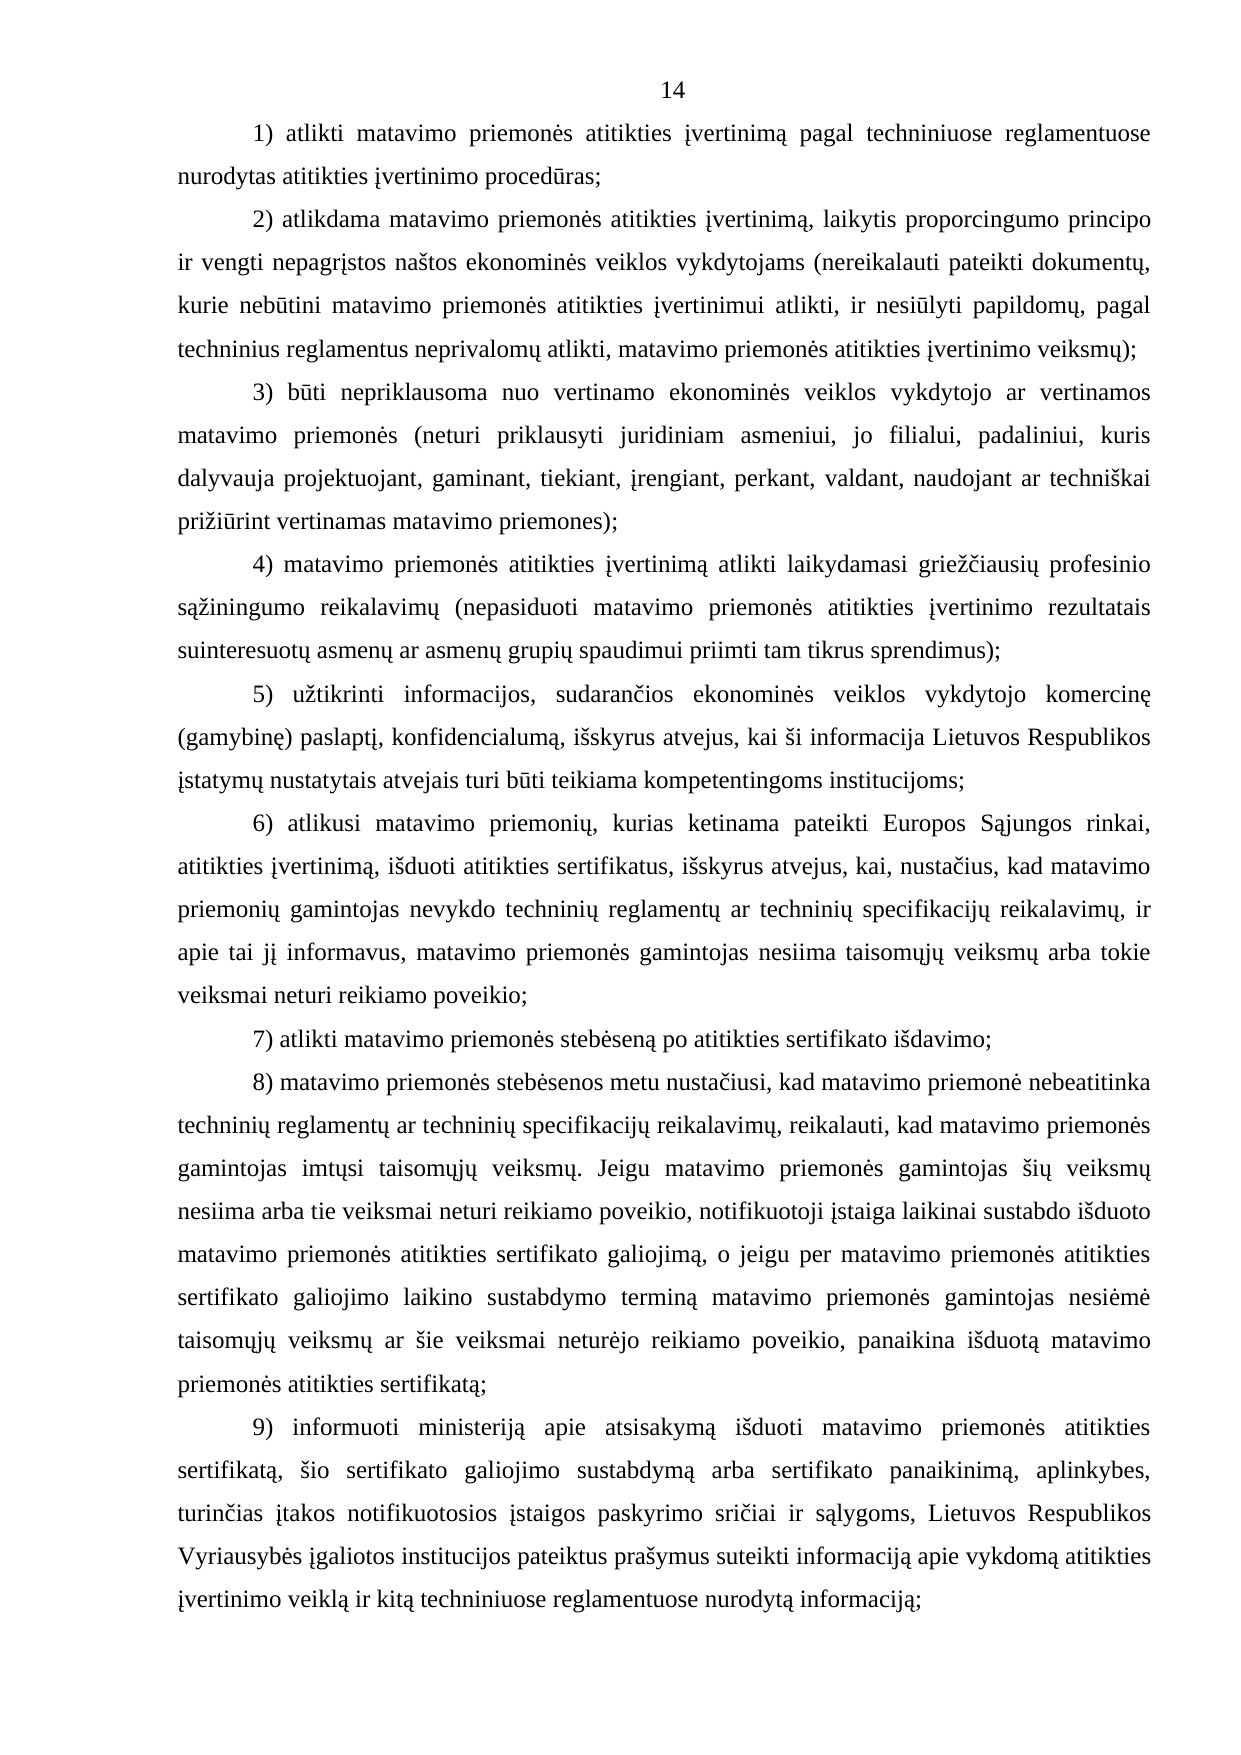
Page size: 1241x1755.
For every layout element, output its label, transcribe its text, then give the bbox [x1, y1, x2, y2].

text 2) atlikdama matavimo priemonės atitikties įvertinimą, laikytis proporcingumo principo ir vengti nepagrįstos naštos ekonominės veiklos vykdytojams (nereikalauti pateikti dokumentų, kurie nebūtini matavimo priemonės atitikties įvertinimui atlikti, ir nesiūlyti papildomų, pagal techninius reglamentus neprivalomų atlikti, matavimo priemonės atitikties įvertinimo veiksmų); [177, 204, 1152, 362]
text 3) būti nepriklausoma nuo vertinamo ekonominės veiklos vykdytojo ar vertinamos matavimo priemonės (neturi priklausyti juridiniam asmeniui, jo filialui, padaliniui, kuris dalyvauja projektuojant, gaminant, tiekiant, įrengiant, perkant, valdant, naudojant ar techniškai prižiūrint vertinamas matavimo priemones); [177, 377, 1152, 535]
text 1) atlikti matavimo priemonės atitikties įvertinimą pagal techniniuose reglamentuose nurodytas atitikties įvertinimo procedūras; [177, 118, 1152, 190]
text 4) matavimo priemonės atitikties įvertinimą atlikti laikydamasi griežčiausių profesinio sąžiningumo reikalavimų (nepasiduoti matavimo priemonės atitikties įvertinimo rezultatais suinteresuotų asmenų ar asmenų grupių spaudimui priimti tam tikrus sprendimus); [177, 549, 1152, 664]
text 6) atlikusi matavimo priemonių, kurias ketinama pateikti Europos Sąjungos rinkai, atitikties įvertinimą, išduoti atitikties sertifikatus, išskyrus atvejus, kai, nustačius, kad matavimo priemonių gamintojas nevykdo techninių reglamentų ar techninių specifikacijų reikalavimų, ir apie tai jį informavus, matavimo priemonės gamintojas nesiima taisomųjų veiksmų arba tokie veiksmai neturi reikiamo poveikio; [177, 808, 1152, 1009]
text 8) matavimo priemonės stebėsenos metu nustačiusi, kad matavimo priemonė nebeatitinka techninių reglamentų ar techninių specifikacijų reikalavimų, reikalauti, kad matavimo priemonės gamintojas imtųsi taisomųjų veiksmų. Jeigu matavimo priemonės gamintojas šių veiksmų nesiima arba tie veiksmai neturi reikiamo poveikio, notifikuotoji įstaiga laikinai sustabdo išduoto matavimo priemonės atitikties sertifikato galiojimą, o jeigu per matavimo priemonės atitikties sertifikato galiojimo laikino sustabdymo terminą matavimo priemonės gamintojas nesiėmė taisomųjų veiksmų ar šie veiksmai neturėjo reikiamo poveikio, panaikina išduotą matavimo priemonės atitikties sertifikatą; [177, 1067, 1152, 1397]
text 7) atlikti matavimo priemonės stebėseną po atitikties sertifikato išdavimo; [177, 1024, 1152, 1052]
text 9) informuoti ministeriją apie atsisakymą išduoti matavimo priemonės atitikties sertifikatą, šio sertifikato galiojimo sustabdymą arba sertifikato panaikinimą, aplinkybes, turinčias įtakos notifikuotosios įstaigos paskyrimo sričiai ir sąlygoms, Lietuvos Respublikos Vyriausybės įgaliotos institucijos pateiktus prašymus suteikti informaciją apie vykdomą atitikties įvertinimo veiklą ir kitą techniniuose reglamentuose nurodytą informaciją; [177, 1412, 1152, 1613]
text 5) užtikrinti informacijos, sudarančios ekonominės veiklos vykdytojo komercinę (gamybinę) paslaptį, konfidencialumą, išskyrus atvejus, kai ši informacija Lietuvos Respublikos įstatymų nustatytais atvejais turi būti teikiama kompetentingoms institucijoms; [177, 679, 1152, 794]
